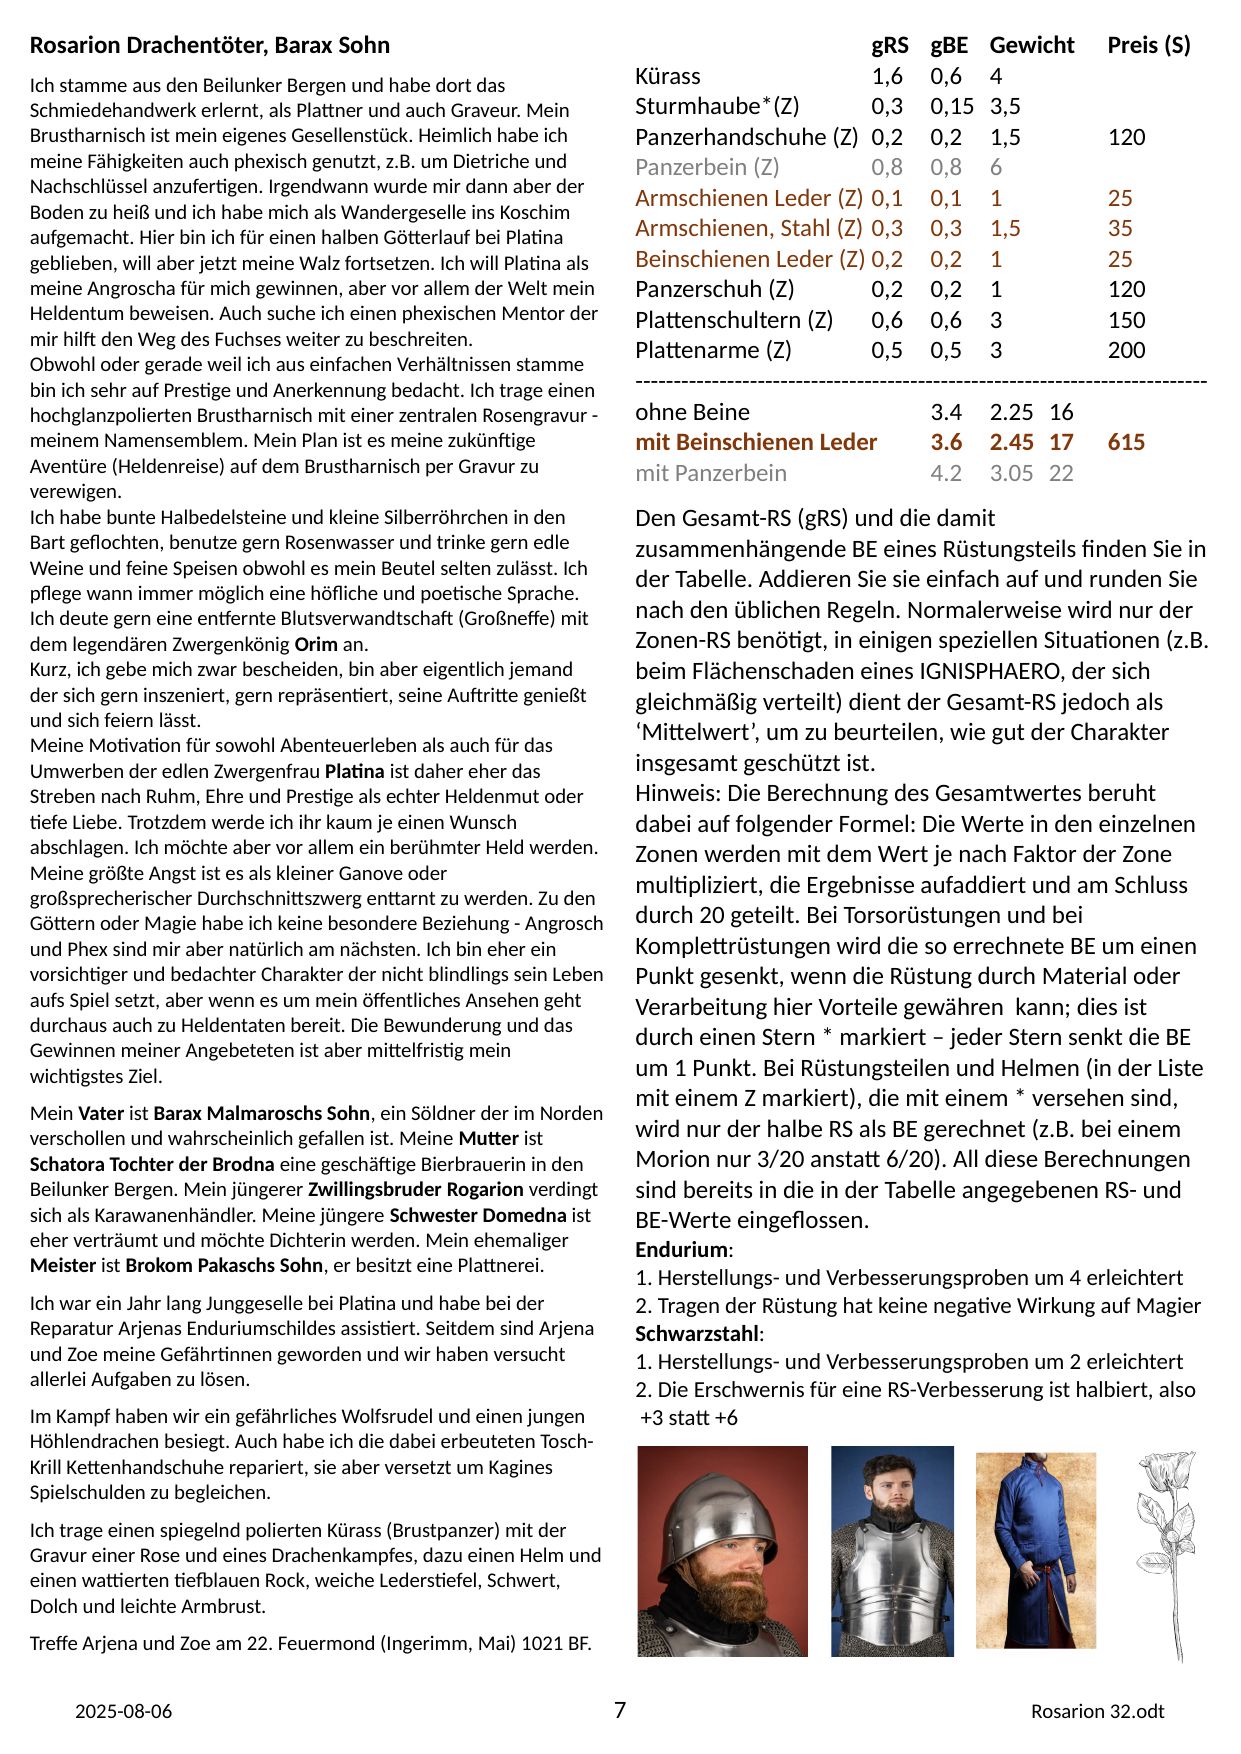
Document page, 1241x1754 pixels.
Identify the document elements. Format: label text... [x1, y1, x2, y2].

text Panzerschuh (Z) 0,2 0,2 1 120 [635, 274, 1211, 304]
picture [831, 1446, 955, 1657]
text 2. Die Erschwernis für eine RS-Verbesserung ist halbiert, also +3 statt +6 [635, 1375, 1211, 1431]
text gRS gBE Gewicht Preis (S) [635, 29, 1211, 60]
text 1. Herstellungs- und Verbesserungsproben um 2 erleichtert [635, 1347, 1211, 1375]
text Treffe Arjena und Zoe am 22. Feuermond (Ingerimm, Mai) 1021 BF. [29, 1630, 605, 1656]
text Mein Vater ist Barax Malmaroschs Sohn, ein Söldner der im Norden verschollen und wahrscheinlich gefallen ist. Meine Mutter ist Schatora Tochter der Brodna eine geschäftige Bierbrauerin in den Beilunker Bergen. Mein jüngerer Zwillingsbruder Rogarion verdingt sich als Karawanenhändler. Meine jüngere Schwester Domedna ist eher verträumt und möchte Dichterin werden. Mein ehemaliger Meister ist Brokom Pakaschs Sohn, er besitzt eine Plattnerei. [29, 1100, 605, 1278]
text Kürass 1,6 0,6 4 [635, 60, 1211, 91]
text Sturmhaube*(Z) 0,3 0,15 3,5 [635, 91, 1211, 121]
text Ich stamme aus den Beilunker Bergen und habe dort das Schmiedehandwerk erlernt, als Plattner und auch Graveur. Mein Brustharnisch ist mein eigenes Gesellenstück. Heimlich habe ich meine Fähigkeiten auch phexisch genutzt, z.B. um Dietriche und Nachschlüssel anzufertigen. Irgendwann wurde mir dann aber der Boden zu heiß und ich habe mich als Wandergeselle ins Koschim aufgemacht. Hier bin ich für einen halben Götterlauf bei Platina geblieben, will aber jetzt meine Walz fortsetzen. Ich will Platina als meine Angroscha für mich gewinnen, aber vor allem der Welt mein Heldentum beweisen. Auch suche ich einen phexischen Mentor der mir hilft den Weg des Fuchses weiter zu beschreiten. Obwohl oder gerade weil ich aus einfachen Verhältnissen stamme bin ich sehr auf Prestige und Anerkennung bedacht. Ich trage einen hochglanzpolierten Brustharnisch mit einer zentralen Rosengravur - meinem Namensemblem. Mein Plan ist es meine zukünftige Aventüre (Heldenreise) auf dem Brustharnisch per Gravur zu verewigen. Ich habe bunte Halbedelsteine und kleine Silberröhrchen in den Bart geflochten, benutze gern Rosenwasser und trinke gern edle Weine und feine Speisen obwohl es mein Beutel selten zulässt. Ich pflege wann immer möglich eine höfliche und poetische Sprache. Ich deute gern eine entfernte Blutsverwandtschaft (Großneffe) mit dem legendären Zwergenkönig Orim an. Kurz, ich gebe mich zwar bescheiden, bin aber eigentlich jemand der sich gern inszeniert, gern repräsentiert, seine Auftritte genießt und sich feiern lässt. Meine Motivation für sowohl Abenteuerleben als auch für das Umwerben der edlen Zwergenfrau Platina ist daher eher das Streben nach Ruhm, Ehre und Prestige als echter Heldenmut oder tiefe Liebe. Trotzdem werde ich ihr kaum je einen Wunsch abschlagen. Ich möchte aber vor allem ein berühmter Held werden. Meine größte Angst ist es als kleiner Ganove oder großsprecherischer Durchschnittszwerg enttarnt zu werden. Zu den Göttern oder Magie habe ich keine besondere Beziehung - Angrosch und Phex sind mir aber natürlich am nächsten. Ich bin eher ein vorsichtiger und bedachter Charakter der nicht blindlings sein Leben aufs Spiel setzt, aber wenn es um mein öffentliches Ansehen geht durchaus auch zu Heldentaten bereit. Die Bewunderung und das Gewinnen meiner Angebeteten ist aber mittelfristig mein wichtigstes Ziel. [29, 72, 605, 1088]
text --------------------------------------------------------------------------- [635, 365, 1211, 396]
text 1. Herstellungs- und Verbesserungsproben um 4 erleichtert [635, 1263, 1211, 1291]
text ohne Beine 3.4 2.25 16 [635, 396, 1211, 426]
text Schwarzstahl: [635, 1319, 1211, 1347]
text Ich trage einen spiegelnd polierten Kürass (Brustpanzer) mit der Gravur einer Rose und eines Drachenkampfes, dazu einen Helm und einen wattierten tiefblauen Rock, weiche Lederstiefel, Schwert, Dolch und leichte Armbrust. [29, 1517, 605, 1618]
text Panzerhandschuhe (Z) 0,2 0,2 1,5 120 [635, 121, 1211, 152]
picture [976, 1445, 1097, 1659]
text Den Gesamt-RS (gRS) und die damit zusammenhängende BE eines Rüstungsteils finden Sie in der Tabelle. Addieren Sie sie einfach auf und runden Sie nach den üblichen Regeln. Normalerweise wird nur der Zonen-RS benötigt, in einigen speziellen Situationen (z.B. beim Flächenschaden eines IGNISPHAERO, der sich gleichmäßig verteilt) dient der Gesamt-RS jedoch als ‘Mittelwert’, um zu beurteilen, wie gut der Charakter insgesamt geschützt ist. [635, 503, 1211, 777]
text Hinweis: Die Berechnung des Gesamtwertes beruht dabei auf folgender Formel: Die Werte in den einzelnen Zonen werden mit dem Wert je nach Faktor der Zone multipliziert, die Ergebnisse aufaddiert und am Schluss durch 20 geteilt. Bei Torsorüstungen und bei Komplettrüstungen wird die so errechnete BE um einen Punkt gesenkt, wenn die Rüstung durch Material oder Verarbeitung hier Vorteile gewähren kann; dies ist durch einen Stern * markiert – jeder Stern senkt die BE um 1 Punkt. Bei Rüstungsteilen und Helmen (in der Liste mit einem Z markiert), die mit einem * versehen sind, wird nur der halbe RS als BE gerechnet (z.B. bei einem Morion nur 3/20 anstatt 6/20). All diese Berechnungen sind bereits in die in der Tabelle angegebenen RS- und BE-Werte eingeflossen. [635, 777, 1211, 1235]
text Rosarion Drachentöter, Barax Sohn [29, 29, 605, 60]
text Ich war ein Jahr lang Junggeselle bei Platina und habe bei der Reparatur Arjenas Enduriumschildes assistiert. Seitdem sind Arjena und Zoe meine Gefährtinnen geworden und wir haben versucht allerlei Aufgaben zu lösen. [29, 1290, 605, 1392]
text Plattenschultern (Z) 0,6 0,6 3 150 [635, 304, 1211, 335]
text Armschienen, Stahl (Z) 0,3 0,3 1,5 35 Beinschienen Leder (Z) 0,2 0,2 1 25 [635, 213, 1211, 274]
text mit Panzerbein 4.2 3.05 22 [635, 457, 1211, 487]
text 2. Tragen der Rüstung hat keine negative Wirkung auf Magier [635, 1291, 1211, 1319]
text Im Kampf haben wir ein gefährliches Wolfsrudel und einen jungen Höhlendrachen besiegt. Auch habe ich die dabei erbeuteten Tosch-Krill Kettenhandschuhe repariert, sie aber versetzt um Kagines Spielschulden zu begleichen. [29, 1403, 605, 1505]
text mit Beinschienen Leder 3.6 2.45 17 615 [635, 426, 1211, 457]
text Panzerbein (Z) 0,8 0,8 6 [635, 152, 1211, 182]
text Endurium: [635, 1235, 1211, 1263]
text Armschienen Leder (Z) 0,1 0,1 1 25 [635, 182, 1211, 213]
picture [637, 1446, 808, 1657]
text Plattenarme (Z) 0,5 0,5 3 200 [635, 335, 1211, 365]
picture [1125, 1448, 1210, 1669]
